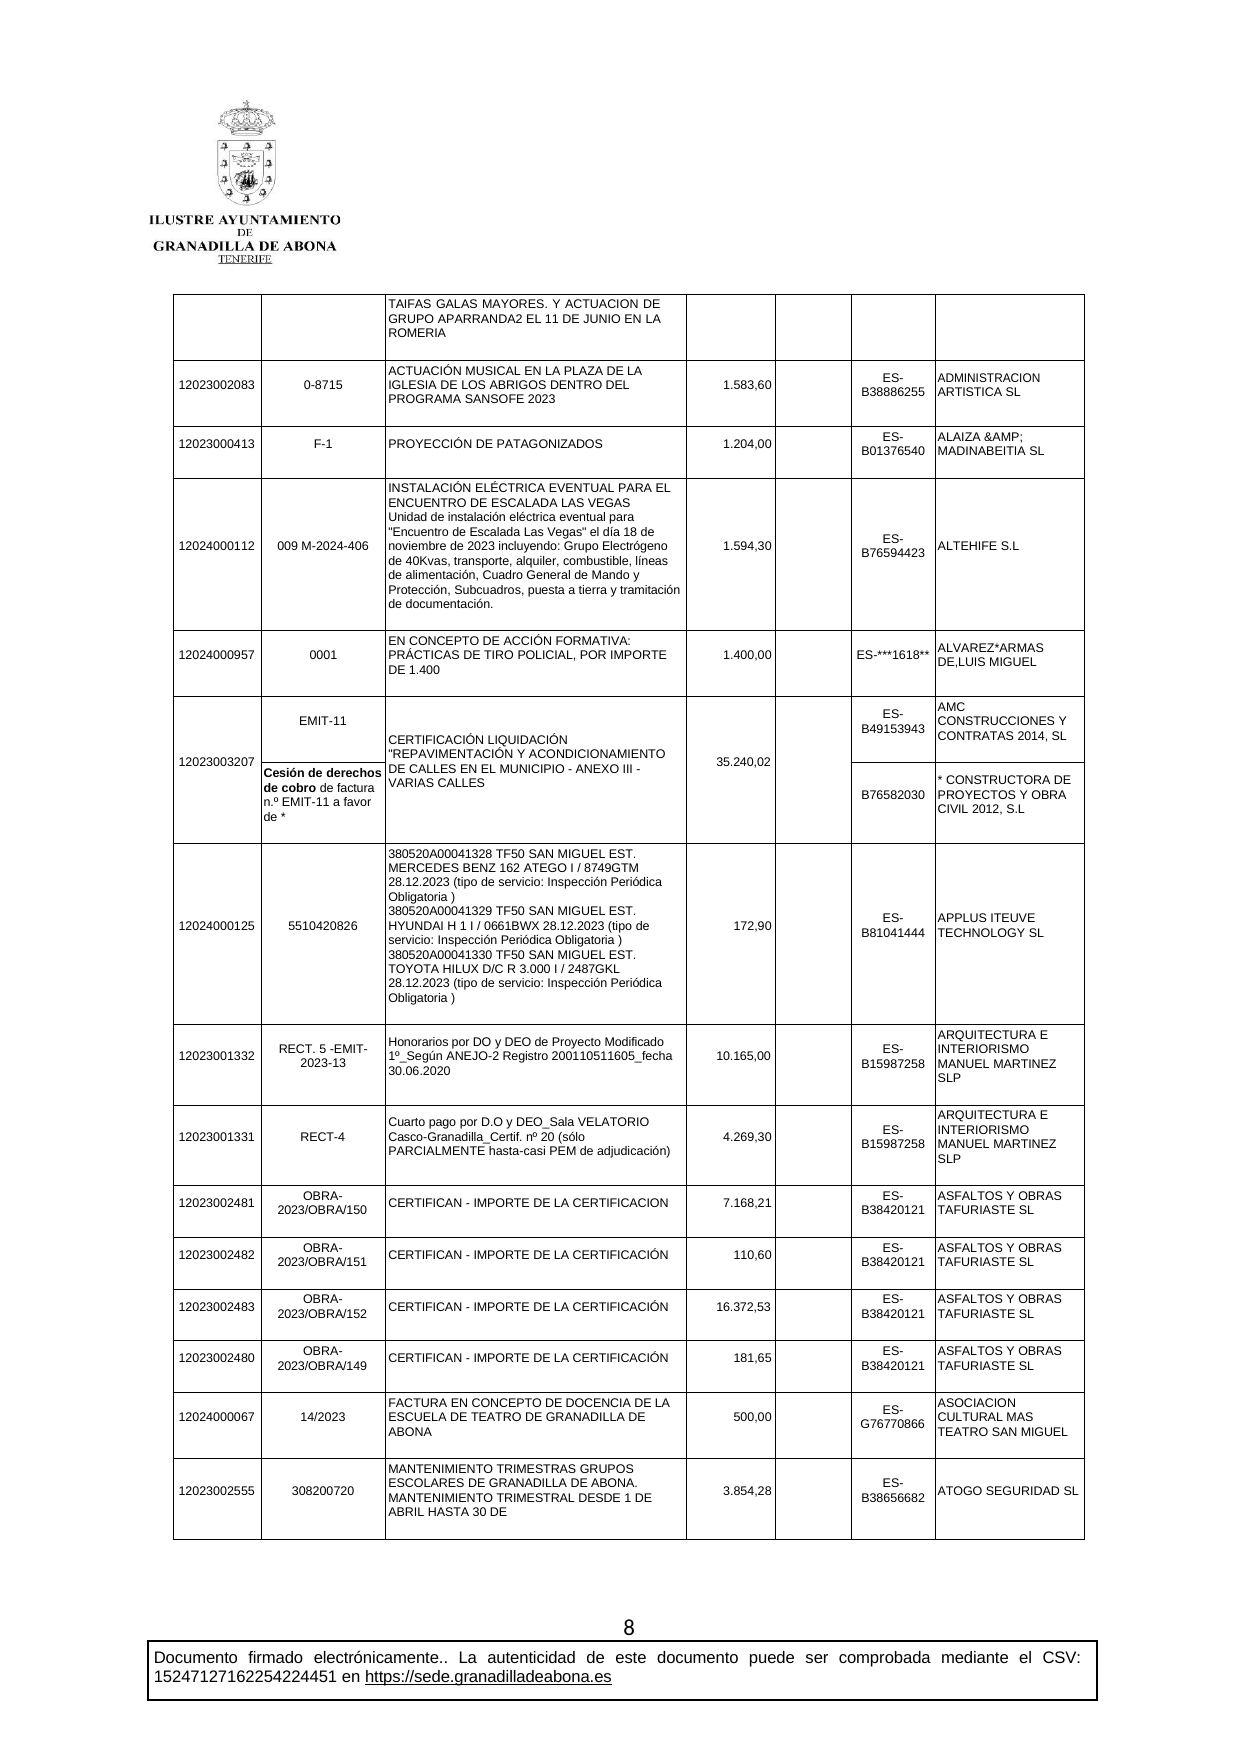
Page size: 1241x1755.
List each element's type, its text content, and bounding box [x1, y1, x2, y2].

table_cell ES- G76770866 [852, 1393, 935, 1458]
table_cell ES- B38420121 [852, 1186, 935, 1237]
table_cell 0001 [262, 631, 385, 696]
table_cell 10.165,00 [687, 1025, 775, 1104]
table_cell [776, 427, 851, 478]
table_header [936, 295, 1084, 360]
table_cell CERTIFICAN - IMPORTE DE LA CERTIFICACIÓN [386, 1290, 686, 1340]
table_cell 12023002482 [174, 1238, 261, 1288]
table_cell ES- B38886255 [852, 361, 935, 426]
table_cell Cuarto pago por D.O y DEO_Sala VELATORIO Casco-Granadilla_Certif. nº 20 (sólo PARCIALMENTE hasta-casi PEM de adjudicación) [386, 1106, 686, 1185]
table_cell CERTIFICAN - IMPORTE DE LA CERTIFICACIÓN [386, 1341, 686, 1392]
table_cell 308200720 [262, 1459, 385, 1539]
table_cell 12023003207 [174, 697, 261, 843]
table_cell B76582030 [852, 763, 935, 843]
table_cell [776, 1393, 851, 1458]
table_cell OBRA- 2023/OBRA/151 [262, 1238, 385, 1288]
table_cell ES- B38420121 [852, 1290, 935, 1340]
table_cell ASFALTOS Y OBRAS TAFURIASTE SL [936, 1238, 1084, 1288]
table_header [174, 295, 261, 360]
table_cell ASFALTOS Y OBRAS TAFURIASTE SL [936, 1186, 1084, 1237]
table_cell ARQUITECTURA E INTERIORISMO MANUEL MARTINEZ SLP [936, 1025, 1084, 1104]
table_cell ES- B38656682 [852, 1459, 935, 1539]
table_cell 4.269,30 [687, 1106, 775, 1185]
table_cell ALTEHIFE S.L [936, 479, 1084, 630]
table_cell ES- B15987258 [852, 1025, 935, 1104]
table_cell 12023002480 [174, 1341, 261, 1392]
table_cell [776, 361, 851, 426]
table_cell Honorarios por DO y DEO de Proyecto Modificado 1º_Según ANEJO-2 Registro 200110511605_fecha 30.06.2020 [386, 1025, 686, 1104]
table_cell 12023001331 [174, 1106, 261, 1185]
table_cell EMIT-11 [262, 697, 385, 762]
table_cell [776, 479, 851, 630]
table_cell 172,90 [687, 844, 775, 1024]
table_cell ARQUITECTURA E INTERIORISMO MANUEL MARTINEZ SLP [936, 1106, 1084, 1185]
table_cell 12023002483 [174, 1290, 261, 1340]
table_cell 1.583,60 [687, 361, 775, 426]
table_cell ES- B15987258 [852, 1106, 935, 1185]
table_cell 12023000413 [174, 427, 261, 478]
table_cell APPLUS ITEUVE TECHNOLOGY SL [936, 844, 1084, 1024]
table_cell 0-8715 [262, 361, 385, 426]
table_cell [776, 1290, 851, 1340]
table_cell 35.240,02 [687, 697, 775, 843]
table_cell 1.594,30 [687, 479, 775, 630]
table_header TAIFAS GALAS MAYORES. Y ACTUACION DE GRUPO APARRANDA2 EL 11 DE JUNIO EN LA ROMERIA [386, 295, 686, 360]
table_cell INSTALACIÓN ELÉCTRICA EVENTUAL PARA EL ENCUENTRO DE ESCALADA LAS VEGAS Unidad de instalación eléctrica eventual para "Encuentro de Escalada Las Vegas" el día 18 de noviembre de 2023 incluyendo: Grupo Electrógeno de 40Kvas, transporte, alquiler, combustible, líneas de alimentación, Cuadro General de Mando y Protección, Subcuadros, puesta a tierra y tramitación de documentación. [386, 479, 686, 630]
table_cell * CONSTRUCTORA DE PROYECTOS Y OBRA CIVIL 2012, S.L [936, 763, 1084, 843]
table_cell [776, 697, 851, 843]
table_cell [776, 1238, 851, 1288]
table_cell 16.372,53 [687, 1290, 775, 1340]
table_cell ASFALTOS Y OBRAS TAFURIASTE SL [936, 1341, 1084, 1392]
table_cell 14/2023 [262, 1393, 385, 1458]
table_cell 500,00 [687, 1393, 775, 1458]
table_cell OBRA- 2023/OBRA/152 [262, 1290, 385, 1340]
table_cell CERTIFICACIÓN LIQUIDACIÓN "REPAVIMENTACIÓN Y ACONDICIONAMIENTO DE CALLES EN EL MUNICIPIO - ANEXO III - VARIAS CALLES [386, 697, 686, 843]
table_cell [776, 1186, 851, 1237]
table_cell MANTENIMIENTO TRIMESTRAS GRUPOS ESCOLARES DE GRANADILLA DE ABONA. MANTENIMIENTO TRIMESTRAL DESDE 1 DE ABRIL HASTA 30 DE [386, 1459, 686, 1539]
table_cell RECT-4 [262, 1106, 385, 1185]
table_cell 181,65 [687, 1341, 775, 1392]
table_cell OBRA- 2023/OBRA/150 [262, 1186, 385, 1237]
table_cell [776, 631, 851, 696]
table_cell 12024000957 [174, 631, 261, 696]
table_cell 1.204,00 [687, 427, 775, 478]
table_cell ASOCIACION CULTURAL MAS TEATRO SAN MIGUEL [936, 1393, 1084, 1458]
table_cell ALAIZA &AMP; MADINABEITIA SL [936, 427, 1084, 478]
table_cell AMC CONSTRUCCIONES Y CONTRATAS 2014, SL [936, 697, 1084, 762]
table_cell 110,60 [687, 1238, 775, 1288]
table_cell 380520A00041328 TF50 SAN MIGUEL EST. MERCEDES BENZ 162 ATEGO I / 8749GTM 28.12.2023 (tipo de servicio: Inspección Periódica Obligatoria ) 380520A00041329 TF50 SAN MIGUEL EST. HYUNDAI H 1 I / 0661BWX 28.12.2023 (tipo de servicio: Inspección Periódica Obligatoria ) 380520A00041330 TF50 SAN MIGUEL EST. TOYOTA HILUX D/C R 3.000 I / 2487GKL 28.12.2023 (tipo de servicio: Inspección Periódica Obligatoria ) [386, 844, 686, 1024]
table_cell FACTURA EN CONCEPTO DE DOCENCIA DE LA ESCUELA DE TEATRO DE GRANADILLA DE ABONA [386, 1393, 686, 1458]
table_cell 7.168,21 [687, 1186, 775, 1237]
table_cell ACTUACIÓN MUSICAL EN LA PLAZA DE LA IGLESIA DE LOS ABRIGOS DENTRO DEL PROGRAMA SANSOFE 2023 [386, 361, 686, 426]
table_cell [776, 844, 851, 1024]
table_cell ATOGO SEGURIDAD SL [936, 1459, 1084, 1539]
table_cell ASFALTOS Y OBRAS TAFURIASTE SL [936, 1290, 1084, 1340]
table_cell EN CONCEPTO DE ACCIÓN FORMATIVA: PRÁCTICAS DE TIRO POLICIAL, POR IMPORTE DE 1.400 [386, 631, 686, 696]
table_cell OBRA- 2023/OBRA/149 [262, 1341, 385, 1392]
table_header [776, 295, 851, 360]
table_cell 12024000067 [174, 1393, 261, 1458]
table_cell 1.400,00 [687, 631, 775, 696]
table_cell [776, 1106, 851, 1185]
table_cell PROYECCIÓN DE PATAGONIZADOS [386, 427, 686, 478]
table_cell 12024000112 [174, 479, 261, 630]
table_cell CERTIFICAN - IMPORTE DE LA CERTIFICACION [386, 1186, 686, 1237]
table_cell Cesión de derechos de cobro de factura n.º EMIT-11 a favor de * [262, 763, 385, 843]
table_cell 12023002555 [174, 1459, 261, 1539]
table_cell 3.854,28 [687, 1459, 775, 1539]
table_cell [776, 1025, 851, 1104]
table_cell ES- B38420121 [852, 1238, 935, 1288]
table_cell ES-***1618** [852, 631, 935, 696]
table_cell 12023002083 [174, 361, 261, 426]
table_cell ES- B01376540 [852, 427, 935, 478]
table_cell ES- B49153943 [852, 697, 935, 762]
table_cell [776, 1341, 851, 1392]
table_cell 009 M-2024-406 [262, 479, 385, 630]
table_cell ES- B38420121 [852, 1341, 935, 1392]
table_cell CERTIFICAN - IMPORTE DE LA CERTIFICACIÓN [386, 1238, 686, 1288]
table_cell 12023001332 [174, 1025, 261, 1104]
table_cell ES- B76594423 [852, 479, 935, 630]
table_header [852, 295, 935, 360]
table_cell [776, 1459, 851, 1539]
table_cell 12023002481 [174, 1186, 261, 1237]
table_cell 12024000125 [174, 844, 261, 1024]
table_cell 5510420826 [262, 844, 385, 1024]
table_header [262, 295, 385, 360]
table_cell F-1 [262, 427, 385, 478]
table_cell ES- B81041444 [852, 844, 935, 1024]
table_cell ADMINISTRACION ARTISTICA SL [936, 361, 1084, 426]
table_cell RECT. 5 -EMIT- 2023-13 [262, 1025, 385, 1104]
table_header [687, 295, 775, 360]
table_cell ALVAREZ*ARMAS DE,LUIS MIGUEL [936, 631, 1084, 696]
